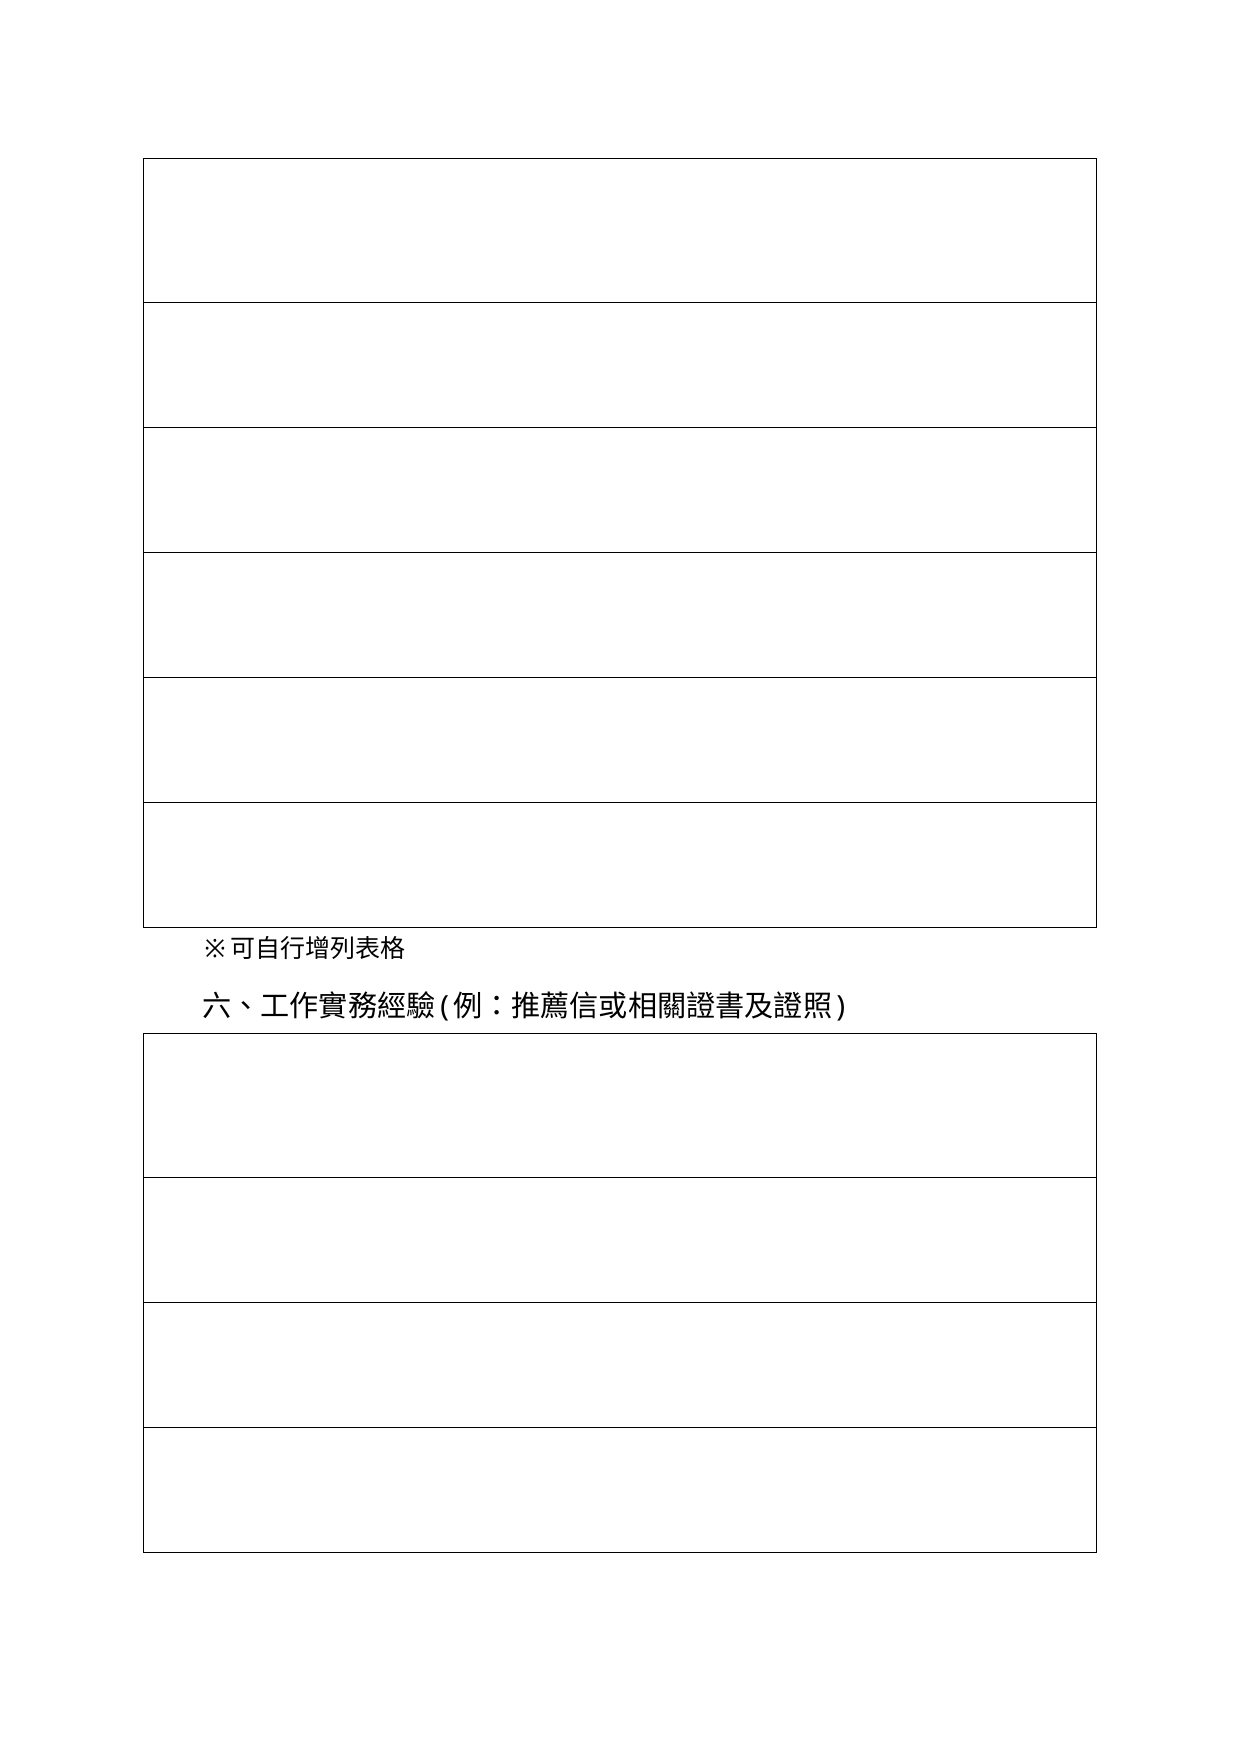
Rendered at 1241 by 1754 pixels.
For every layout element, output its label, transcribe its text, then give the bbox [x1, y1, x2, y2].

table_cell [144, 678, 1096, 802]
table_cell [144, 428, 1096, 552]
table_cell [144, 159, 1096, 302]
table_header [144, 1034, 1096, 1177]
table_cell [144, 1178, 1096, 1302]
text 六、工作實務經驗(例：推薦信或相關證書及證照) [187, 983, 1053, 1025]
table_cell [144, 303, 1096, 427]
table_cell [144, 803, 1096, 927]
table_cell [144, 1303, 1096, 1427]
text ※可自行增列表格 [187, 928, 1053, 964]
table_cell [144, 553, 1096, 677]
table_cell [144, 1428, 1096, 1552]
